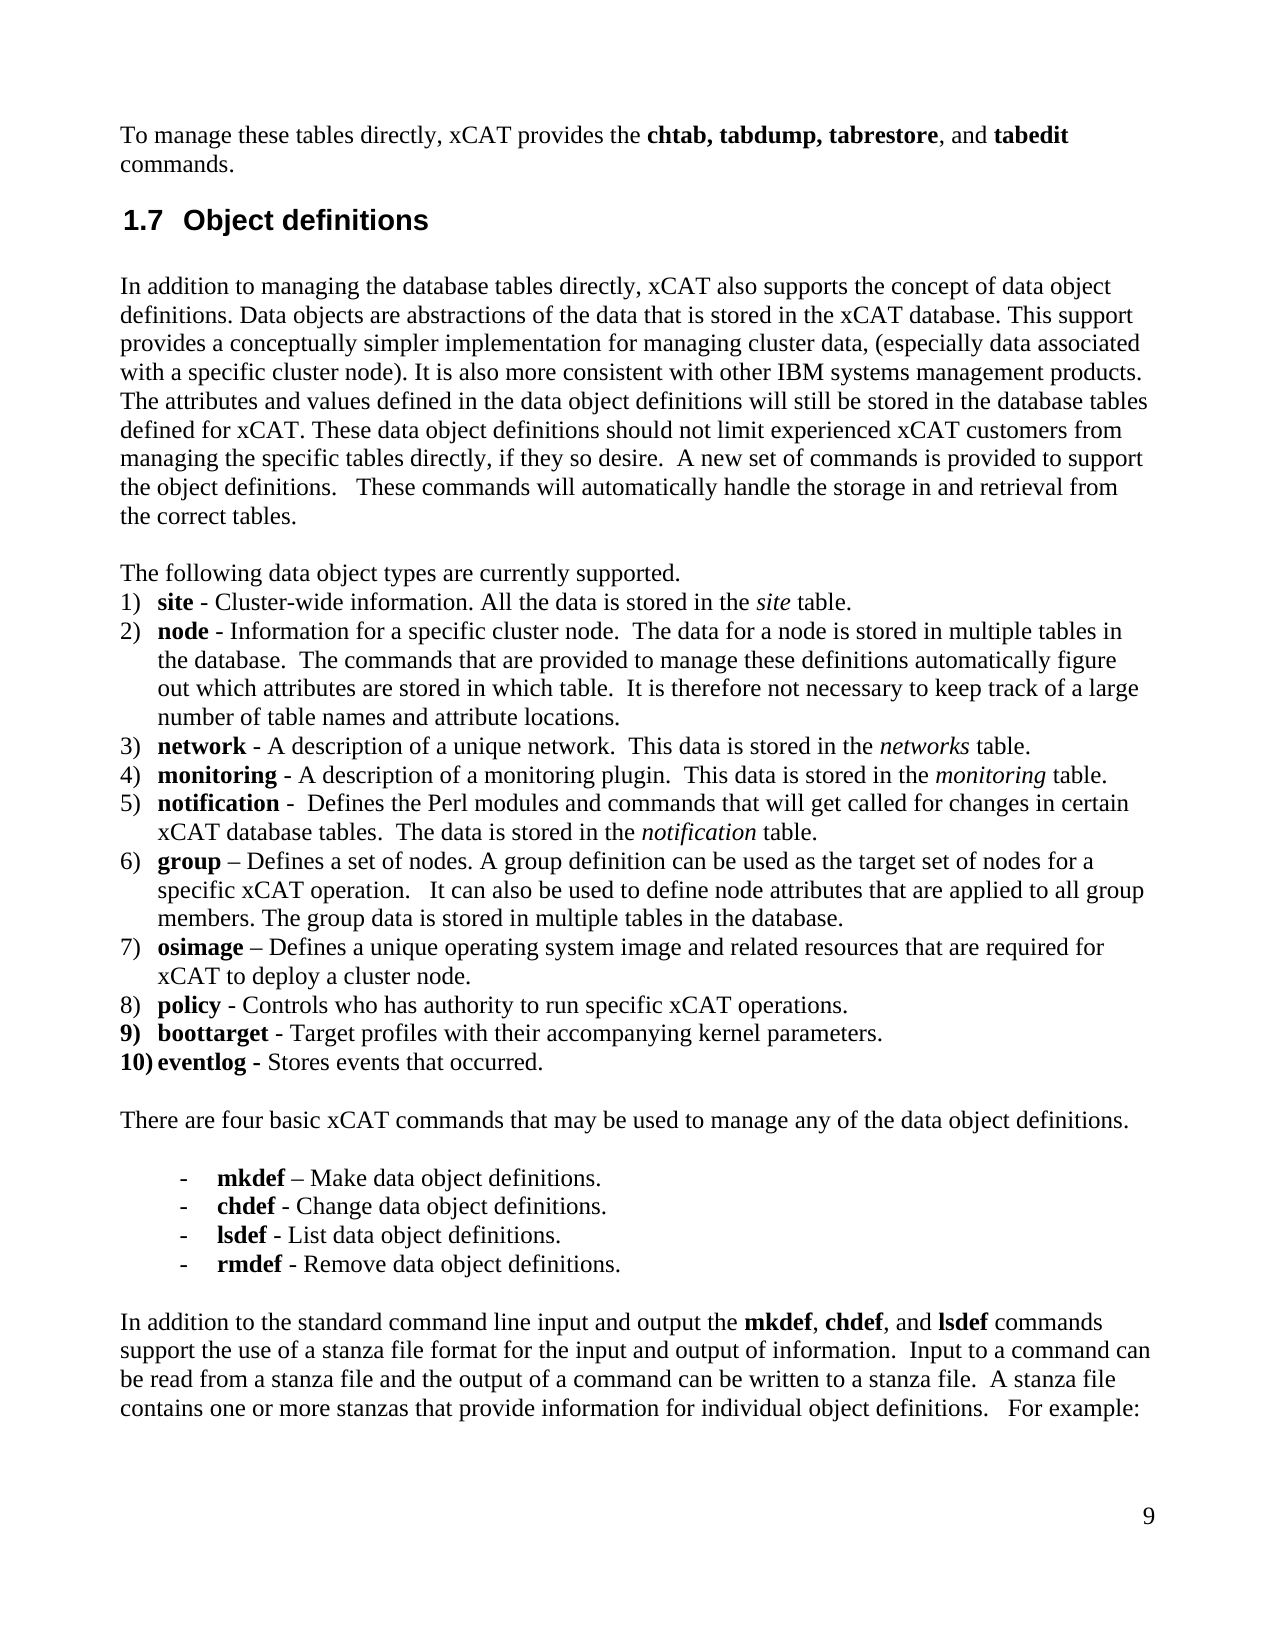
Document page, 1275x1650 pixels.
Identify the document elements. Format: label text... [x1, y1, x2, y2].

list policy - Controls who has authority to run specific xCAT operations. [120, 990, 1155, 1018]
list lsdef - List data object definitions. [179, 1220, 1155, 1249]
list node - Information for a specific cluster node. The data for a node is stored in multiple tables in the database. The commands that are provided to manage these definitions automatically figure out which attributes are stored in which table. It is therefore not necessary to keep track of a large number of table names and attribute locations. [120, 616, 1155, 731]
list group – Defines a set of nodes. A group definition can be used as the target set of nodes for a specific xCAT operation. It can also be used to define node attributes that are applied to all group members. The group data is stored in multiple tables in the database. [120, 846, 1155, 932]
list eventlog - Stores events that occurred. [120, 1047, 1155, 1076]
text To manage these tables directly, xCAT provides the chtab, tabdump, tabrestore, and tabedit commands. [120, 120, 1155, 177]
text In addition to managing the database tables directly, xCAT also supports the concept of data object definitions. Data objects are abstractions of the data that is stored in the xCAT database. This support provides a conceptually simpler implementation for managing cluster data, (especially data associated with a specific cluster node). It is also more consistent with other IBM systems management products. The attributes and values defined in the data object definitions will still be stored in the database tables defined for xCAT. These data object definitions should not limit experienced xCAT customers from managing the specific tables directly, if they so desire. A new set of commands is provided to support the object definitions. These commands will automatically handle the storage in and retrieval from the correct tables. [120, 271, 1155, 530]
list monitoring - A description of a monitoring plugin. This data is stored in the monitoring table. [120, 760, 1155, 788]
list osimage – Defines a unique operating system image and related resources that are required for xCAT to deploy a cluster node. [120, 932, 1155, 990]
list site - Cluster-wide information. All the data is stored in the site table. [120, 587, 1155, 616]
list notification - Defines the Perl modules and commands that will get called for changes in certain xCAT database tables. The data is stored in the notification table. [120, 788, 1155, 846]
list boottarget - Target profiles with their accompanying kernel parameters. [120, 1018, 1155, 1047]
text In addition to the standard command line input and output the mkdef, chdef, and lsdef commands support the use of a stanza file format for the input and output of information. Input to a command can be read from a stanza file and the output of a command can be written to a stanza file. A stanza file contains one or more stanzas that provide information for individual object definitions. For example: [120, 1307, 1155, 1422]
list rmdef - Remove data object definitions. [179, 1249, 1155, 1278]
list chdef - Change data object definitions. [179, 1191, 1155, 1220]
list mkdef – Make data object definitions. [179, 1163, 1155, 1191]
text There are four basic xCAT commands that may be used to manage any of the data object definitions. [120, 1105, 1155, 1133]
subtitle Object definitions [123, 202, 1155, 236]
text The following data object types are currently supported. [120, 558, 1155, 587]
list network - A description of a unique network. This data is stored in the networks table. [120, 731, 1155, 760]
